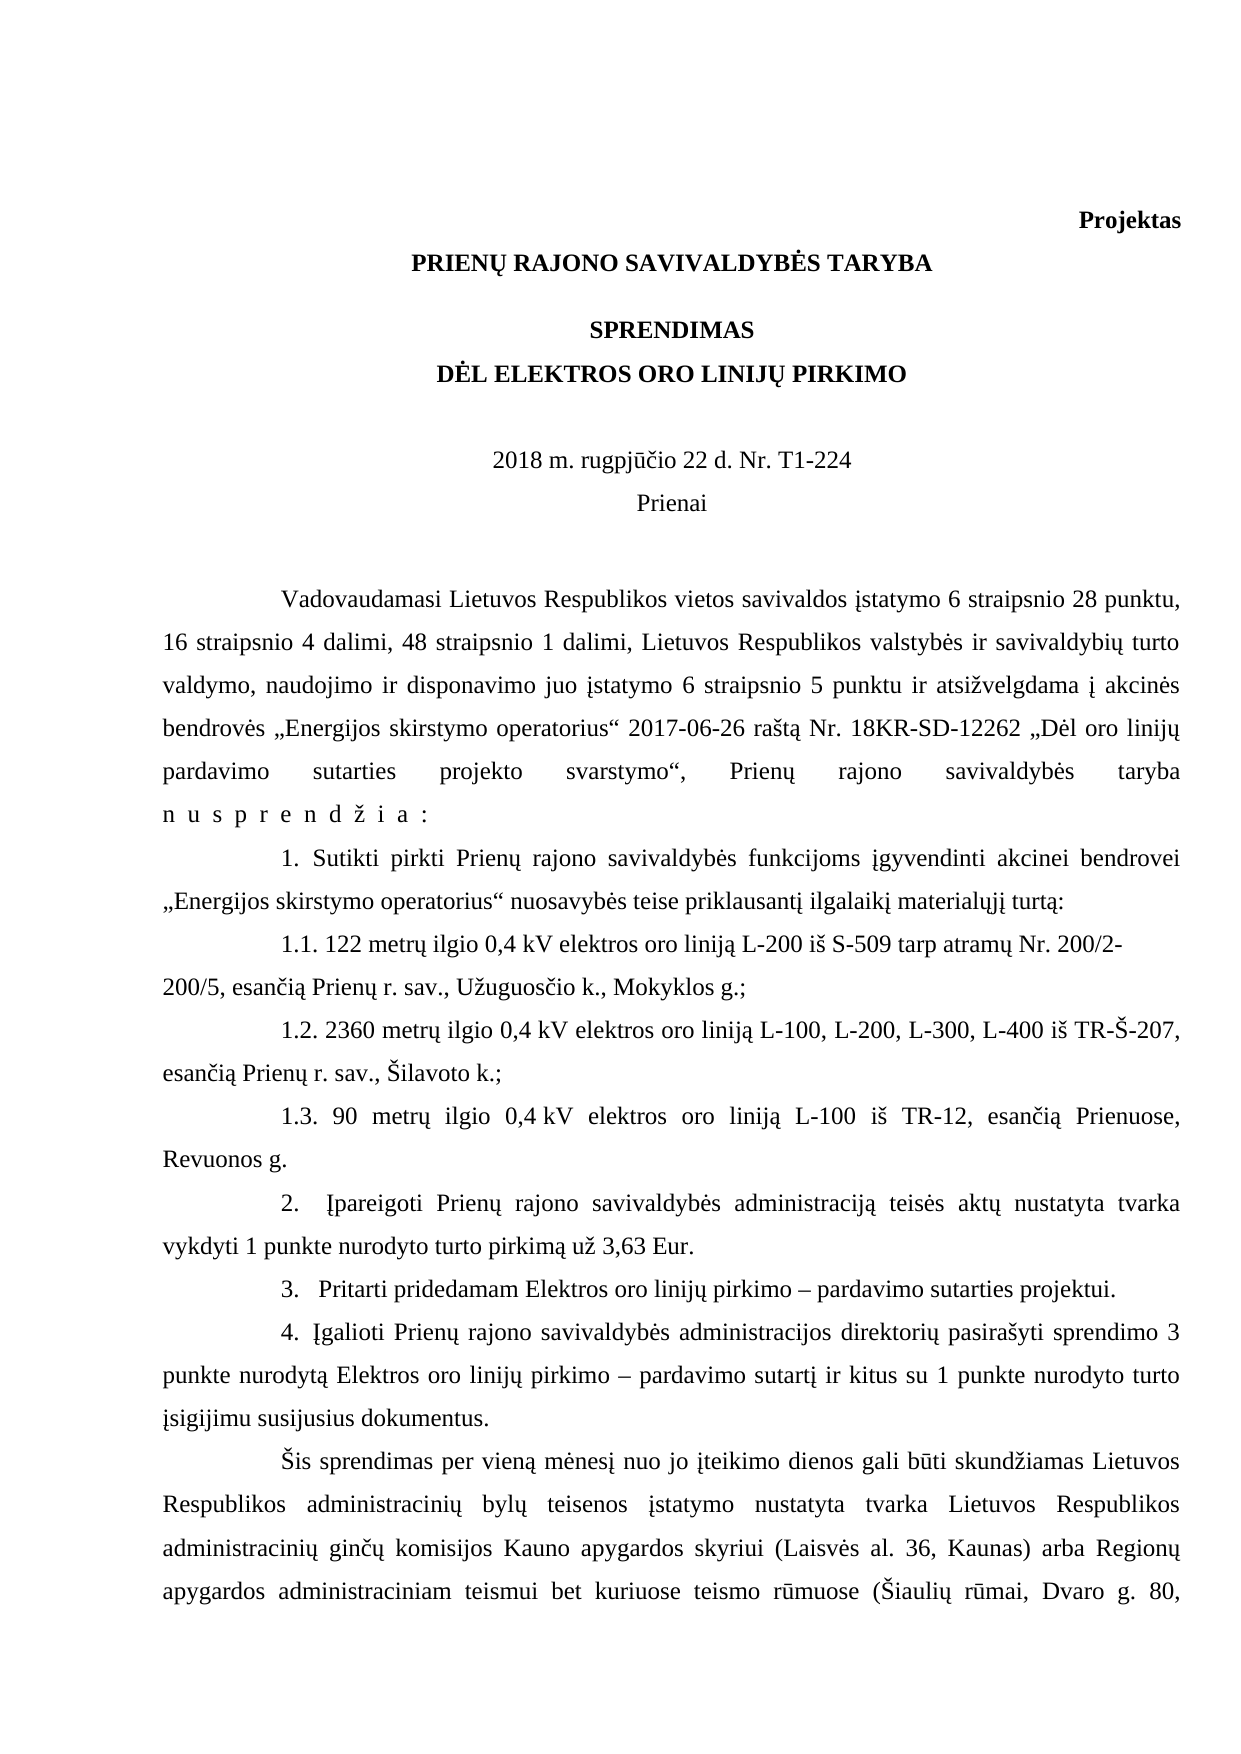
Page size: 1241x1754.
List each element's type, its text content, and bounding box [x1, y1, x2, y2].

text 2018 m. rugpjūčio 22 d. Nr. T1-224 [162, 445, 1181, 474]
text 4. Įgalioti Prienų rajono savivaldybės administracijos direktorių pasirašyti sprendimo 3 punkte nurodytą Elektros oro linijų pirkimo – pardavimo sutartį ir kitus su 1 punkte nurodyto turto įsigijimu susijusius dokumentus. [162, 1317, 1181, 1432]
text 1. Sutikti pirkti Prienų rajono savivaldybės funkcijoms įgyvendinti akcinei bendrovei „Energijos skirstymo operatorius“ nuosavybės teise priklausantį ilgalaikį materialųjį turtą: [162, 843, 1181, 914]
text SPRENDIMAS [162, 316, 1181, 344]
text 1.1. 122 metrų ilgio 0,4 kV elektros oro liniją L-200 iš S-509 tarp atramų Nr. 200/2-200/5, esančią Prienų r. sav., Užuguosčio k., Mokyklos g.; [162, 929, 1181, 1001]
text Projektas [162, 205, 1181, 234]
text PRIENŲ RAJONO savivaldybės TARYBA [162, 248, 1181, 277]
text 1.2. 2360 metrų ilgio 0,4 kV elektros oro liniją L-100, L-200, L-300, L-400 iš TR-Š-207, esančią Prienų r. sav., Šilavoto k.; [162, 1015, 1181, 1087]
text Prienai [162, 488, 1181, 517]
text DĖL ELEKTROS oro linijų pirkimo [162, 359, 1181, 387]
text 3. Pritarti pridedamam Elektros oro linijų pirkimo – pardavimo sutarties projektui. [281, 1274, 1181, 1303]
text Šis sprendimas per vieną mėnesį nuo jo įteikimo dienos gali būti skundžiamas Lietuvos Respublikos administracinių bylų teisenos įstatymo nustatyta tvarka Lietuvos Respublikos administracinių ginčų komisijos Kauno apygardos skyriui (Laisvės al. 36, Kaunas) arba Regionų apygardos administraciniam teismui bet kuriuose teismo rūmuose (Šiaulių rūmai, Dvaro g. 80, [162, 1446, 1181, 1604]
text 1.3. 90 metrų ilgio 0,4 kV elektros oro liniją L-100 iš TR-12, esančią Prienuose, Revuonos g. [162, 1101, 1181, 1173]
text 2. Įpareigoti Prienų rajono savivaldybės administraciją teisės aktų nustatyta tvarka vykdyti 1 punkte nurodyto turto pirkimą už 3,63 Eur. [162, 1188, 1181, 1259]
text Vadovaudamasi Lietuvos Respublikos vietos savivaldos įstatymo 6 straipsnio 28 punktu, 16 straipsnio 4 dalimi, 48 straipsnio 1 dalimi, Lietuvos Respublikos valstybės ir savivaldybių turto valdymo, naudojimo ir disponavimo juo įstatymo 6 straipsnio 5 punktu ir atsižvelgdama į akcinės bendrovės „Energijos skirstymo operatorius“ 2017-06-26 raštą Nr. 18KR-SD-12262 „Dėl oro linijų pardavimo sutarties projekto svarstymo“, Prienų rajono savivaldybės taryba nusprendžia: [162, 584, 1181, 828]
